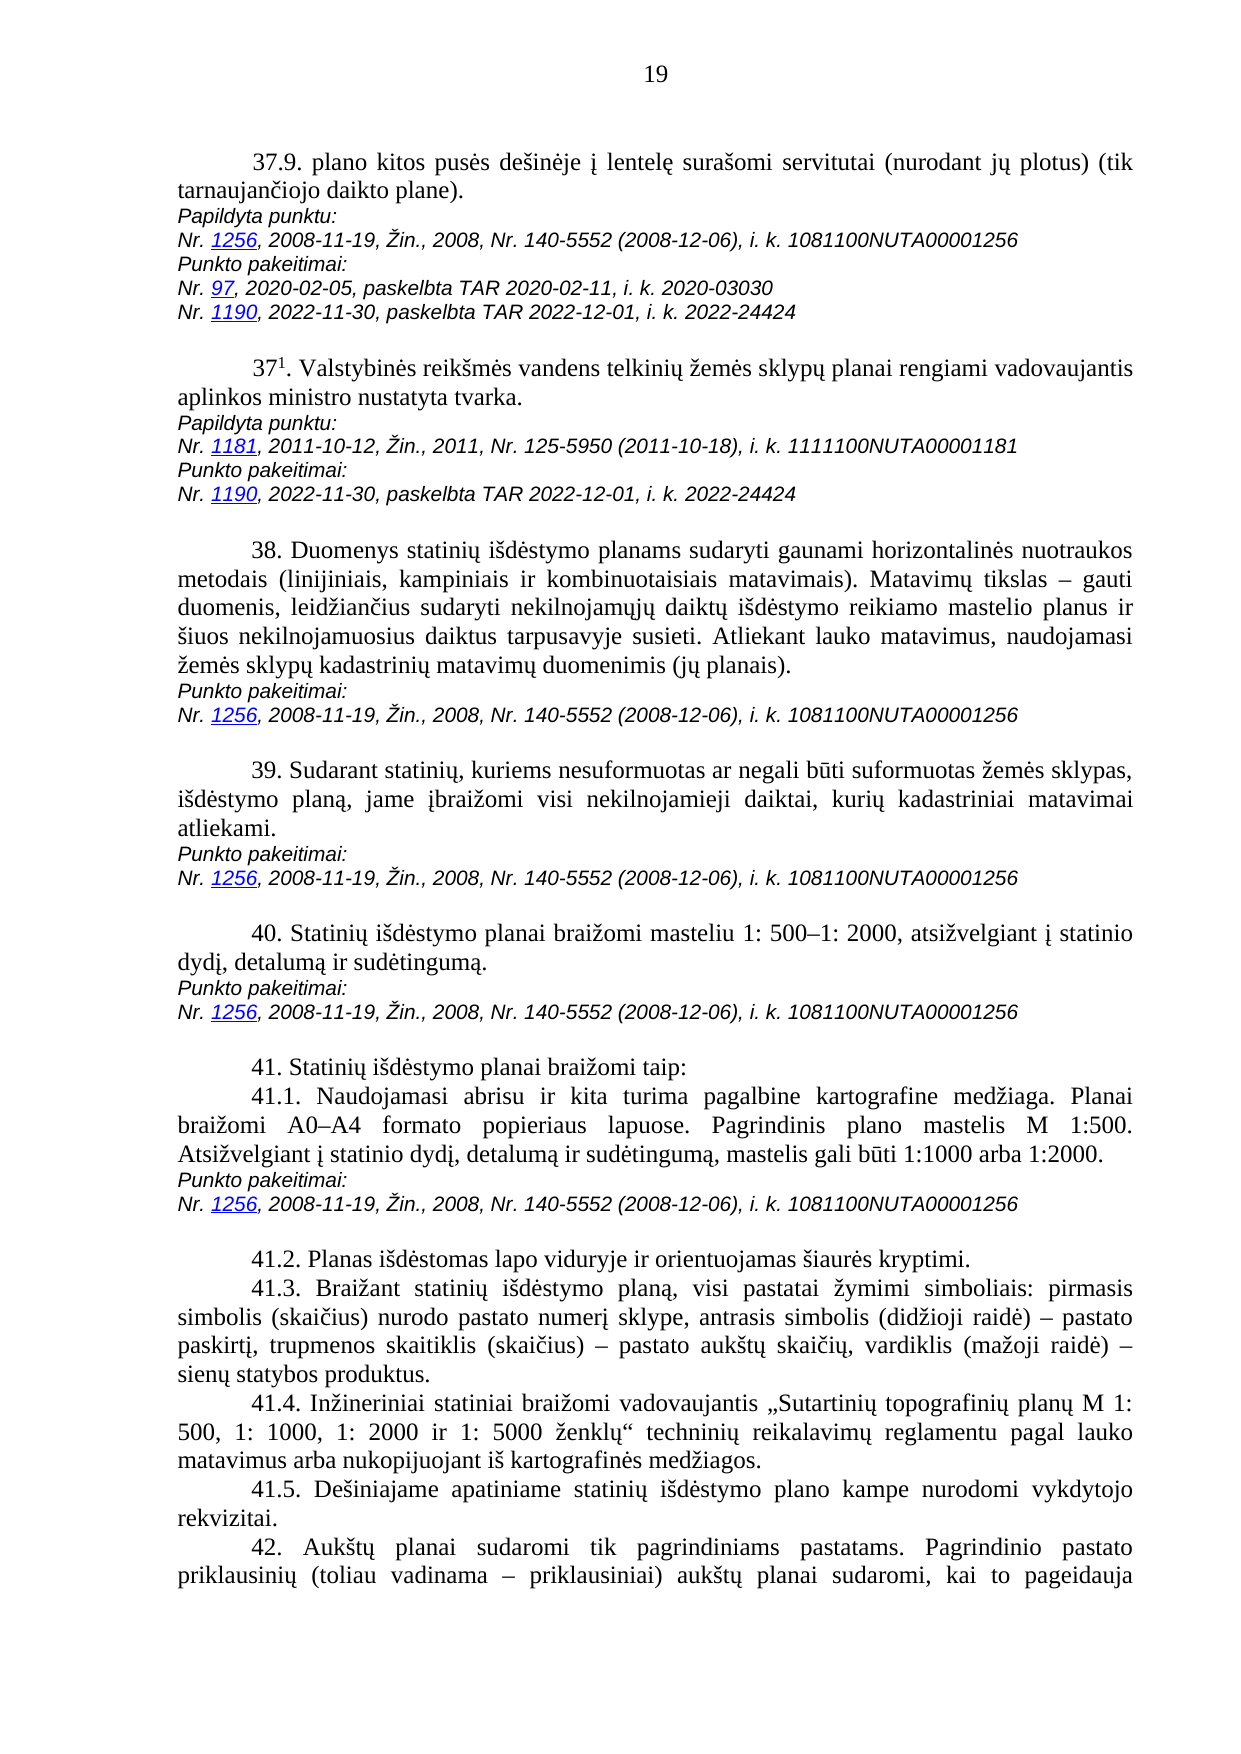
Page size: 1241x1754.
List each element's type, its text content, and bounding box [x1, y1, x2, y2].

text 41. Statinių išdėstymo planai braižomi taip: [177, 1052, 1134, 1081]
text Nr. 1256, 2008-11-19, Žin., 2008, Nr. 140-5552 (2008-12-06), i. k. 1081100NUTA00001256 [177, 228, 1134, 252]
text Punkto pakeitimai: [177, 976, 1134, 1000]
text 41.1. Naudojamasi abrisu ir kita turima pagalbine kartografine medžiaga. Planai braižomi A0–A4 formato popieriaus lapuose. Pagrindinis plano mastelis M 1:500. Atsižvelgiant į statinio dydį, detalumą ir sudėtingumą, mastelis gali būti 1:1000 arba 1:2000. [177, 1081, 1134, 1167]
text Punkto pakeitimai: [177, 1167, 1134, 1191]
text 37.9. plano kitos pusės dešinėje į lentelę surašomi servitutai (nurodant jų plotus) (tik tarnaujančiojo daikto plane). [177, 147, 1134, 204]
text Punkto pakeitimai: [177, 842, 1134, 866]
text Nr. 1190, 2022-11-30, paskelbta TAR 2022-12-01, i. k. 2022-24424 [177, 300, 1134, 324]
text 41.5. Dešiniajame apatiniame statinių išdėstymo plano kampe nurodomi vykdytojo rekvizitai. [177, 1474, 1134, 1532]
text Punkto pakeitimai: [177, 252, 1134, 276]
text Nr. 1181, 2011-10-12, Žin., 2011, Nr. 125-5950 (2011-10-18), i. k. 1111100NUTA00001181 [177, 434, 1134, 458]
text Punkto pakeitimai: [177, 458, 1134, 482]
text Nr. 1190, 2022-11-30, paskelbta TAR 2022-12-01, i. k. 2022-24424 [177, 482, 1134, 506]
text Papildyta punktu: [177, 204, 1134, 228]
text Nr. 1256, 2008-11-19, Žin., 2008, Nr. 140-5552 (2008-12-06), i. k. 1081100NUTA00001256 [177, 703, 1134, 727]
text 42. Aukštų planai sudaromi tik pagrindiniams pastatams. Pagrindinio pastato priklausinių (toliau vadinama – priklausiniai) aukštų planai sudaromi, kai to pageidauja [177, 1532, 1134, 1589]
text 41.2. Planas išdėstomas lapo viduryje ir orientuojamas šiaurės kryptimi. [177, 1244, 1134, 1273]
text Papildyta punktu: [177, 410, 1134, 434]
text 39. Sudarant statinių, kuriems nesuformuotas ar negali būti suformuotas žemės sklypas, išdėstymo planą, jame įbraižomi visi nekilnojamieji daiktai, kurių kadastriniai matavimai atliekami. [177, 755, 1134, 842]
text Nr. 1256, 2008-11-19, Žin., 2008, Nr. 140-5552 (2008-12-06), i. k. 1081100NUTA00001256 [177, 1191, 1134, 1215]
text Punkto pakeitimai: [177, 679, 1134, 703]
text Nr. 1256, 2008-11-19, Žin., 2008, Nr. 140-5552 (2008-12-06), i. k. 1081100NUTA00001256 [177, 1000, 1134, 1024]
text Nr. 1256, 2008-11-19, Žin., 2008, Nr. 140-5552 (2008-12-06), i. k. 1081100NUTA00001256 [177, 866, 1134, 889]
text 38. Duomenys statinių išdėstymo planams sudaryti gaunami horizontalinės nuotraukos metodais (linijiniais, kampiniais ir kombinuotaisiais matavimais). Matavimų tikslas – gauti duomenis, leidžiančius sudaryti nekilnojamųjų daiktų išdėstymo reikiamo mastelio planus ir šiuos nekilnojamuosius daiktus tarpusavyje susieti. Atliekant lauko matavimus, naudojamasi žemės sklypų kadastrinių matavimų duomenimis (jų planais). [177, 535, 1134, 679]
text 41.4. Inžineriniai statiniai braižomi vadovaujantis „Sutartinių topografinių planų M 1: 500, 1: 1000, 1: 2000 ir 1: 5000 ženklų“ techninių reikalavimų reglamentu pagal lauko matavimus arba nukopijuojant iš kartografinės medžiagos. [177, 1388, 1134, 1474]
text 40. Statinių išdėstymo planai braižomi masteliu 1: 500–1: 2000, atsižvelgiant į statinio dydį, detalumą ir sudėtingumą. [177, 918, 1134, 976]
text 371. Valstybinės reikšmės vandens telkinių žemės sklypų planai rengiami vadovaujantis aplinkos ministro nustatyta tvarka. [177, 353, 1134, 410]
text 41.3. Braižant statinių išdėstymo planą, visi pastatai žymimi simboliais: pirmasis simbolis (skaičius) nurodo pastato numerį sklype, antrasis simbolis (didžioji raidė) – pastato paskirtį, trupmenos skaitiklis (skaičius) – pastato aukštų skaičių, vardiklis (mažoji raidė) – sienų statybos produktus. [177, 1273, 1134, 1388]
text Nr. 97, 2020-02-05, paskelbta TAR 2020-02-11, i. k. 2020-03030 [177, 276, 1134, 300]
